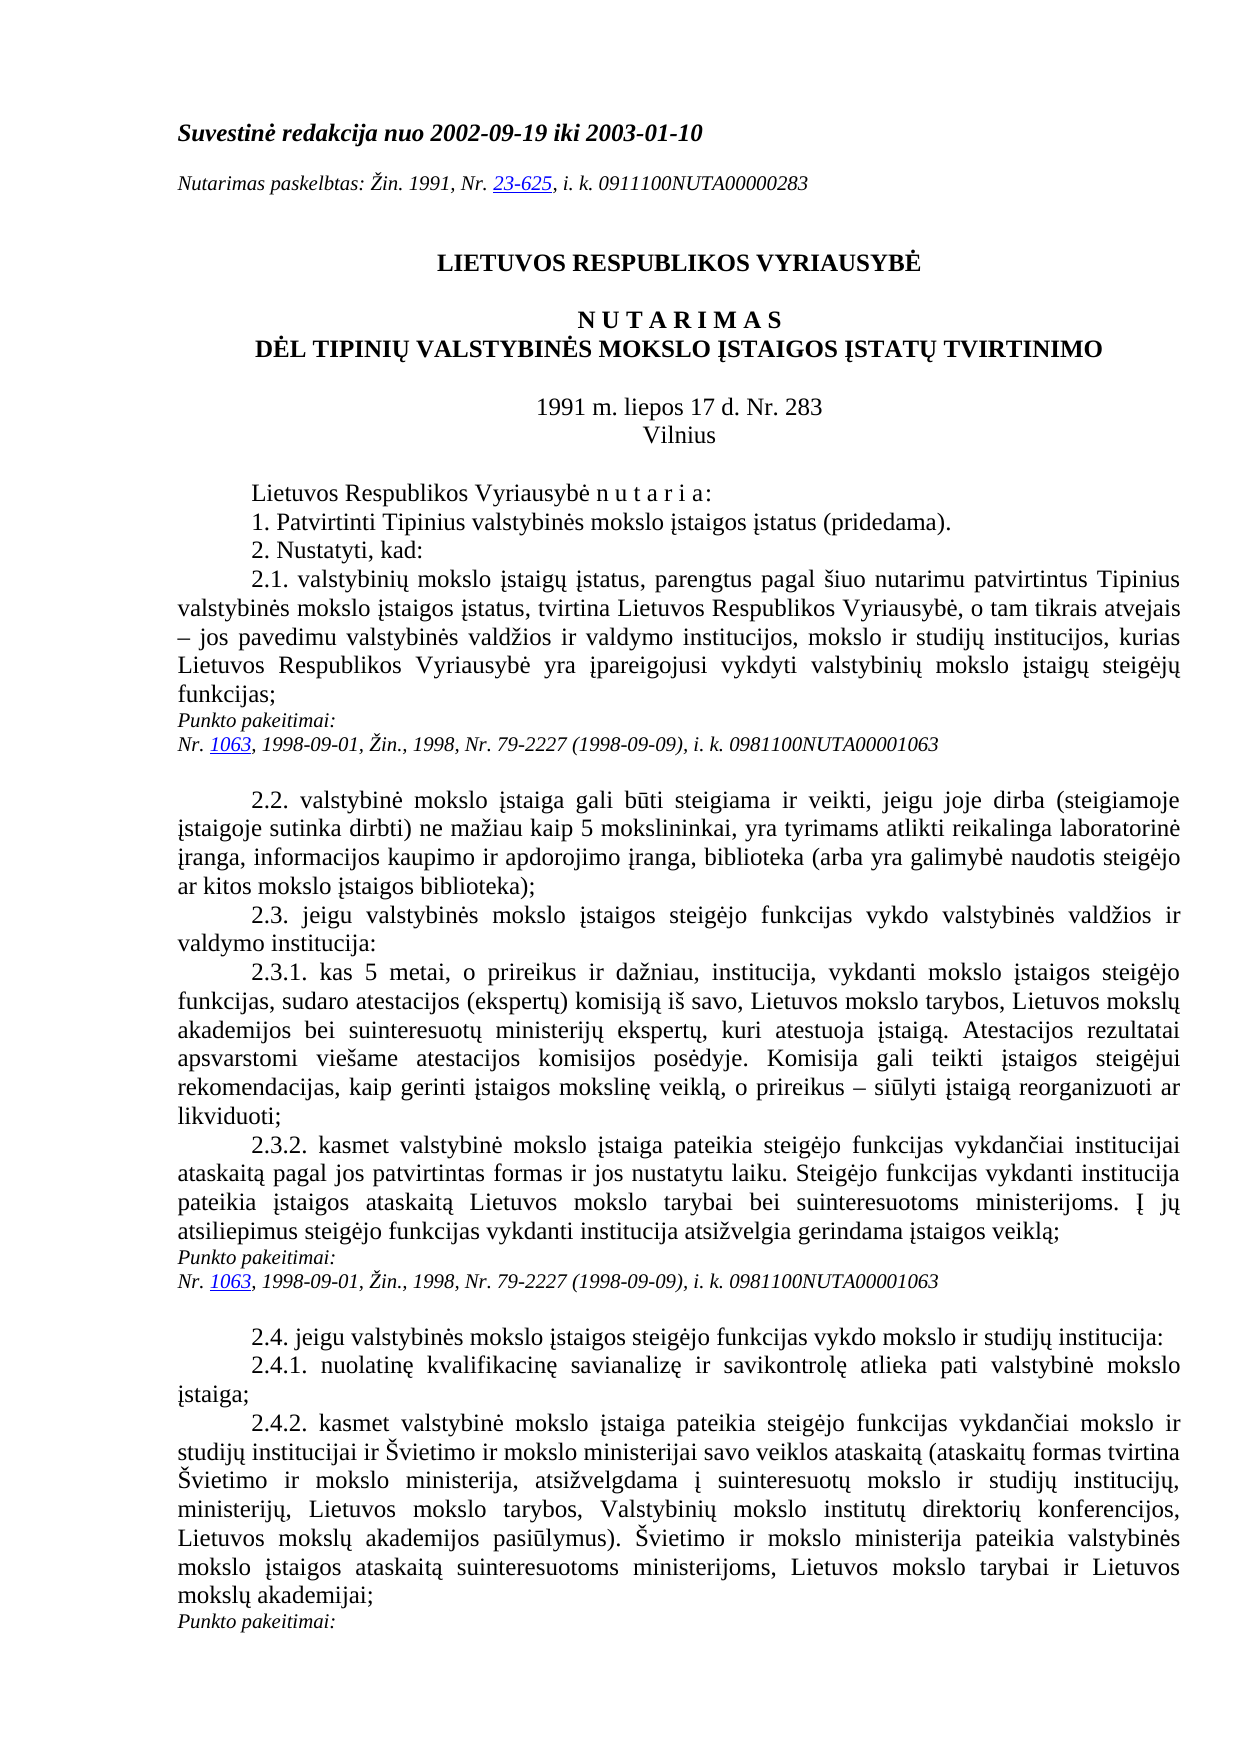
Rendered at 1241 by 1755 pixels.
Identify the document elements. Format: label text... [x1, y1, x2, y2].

text Nr. 1063, 1998-09-01, Žin., 1998, Nr. 79-2227 (1998-09-09), i. k. 0981100NUTA00001063 [177, 1269, 1181, 1293]
text 2.3.2. kasmet valstybinė mokslo įstaiga pateikia steigėjo funkcijas vykdančiai institucijai ataskaitą pagal jos patvirtintas formas ir jos nustatytu laiku. Steigėjo funkcijas vykdanti institucija pateikia įstaigos ataskaitą Lietuvos mokslo tarybai bei suinteresuotoms ministerijoms. Į jų atsiliepimus steigėjo funkcijas vykdanti institucija atsižvelgia gerindama įstaigos veiklą; [177, 1130, 1181, 1245]
text 2.4. jeigu valstybinės mokslo įstaigos steigėjo funkcijas vykdo mokslo ir studijų institucija: [177, 1322, 1181, 1350]
text 1. Patvirtinti Tipinius valstybinės mokslo įstaigos įstatus (pridedama). [177, 507, 1181, 535]
text Lietuvos Respublikos Vyriausybė nutaria: [177, 478, 1181, 507]
text Punkto pakeitimai: [177, 1245, 1181, 1269]
text Nutarimas paskelbtas: Žin. 1991, Nr. 23-625, i. k. 0911100NUTA00000283 [177, 171, 1181, 195]
text 2.4.2. kasmet valstybinė mokslo įstaiga pateikia steigėjo funkcijas vykdančiai mokslo ir studijų institucijai ir Švietimo ir mokslo ministerijai savo veiklos ataskaitą (ataskaitų formas tvirtina Švietimo ir mokslo ministerija, atsižvelgdama į suinteresuotų mokslo ir studijų institucijų, ministerijų, Lietuvos mokslo tarybos, Valstybinių mokslo institutų direktorių konferencijos, Lietuvos mokslų akademijos pasiūlymus). Švietimo ir mokslo ministerija pateikia valstybinės mokslo įstaigos ataskaitą suinteresuotoms ministerijoms, Lietuvos mokslo tarybai ir Lietuvos mokslų akademijai; [177, 1408, 1181, 1609]
text DĖL TIPINIŲ VALSTYBINĖS MOKSLO ĮSTAIGOS ĮSTATŲ TVIRTINIMO [177, 334, 1181, 363]
text Vilnius [177, 420, 1181, 449]
text 2.1. valstybinių mokslo įstaigų įstatus, parengtus pagal šiuo nutarimu patvirtintus Tipinius valstybinės mokslo įstaigos įstatus, tvirtina Lietuvos Respublikos Vyriausybė, o tam tikrais atvejais – jos pavedimu valstybinės valdžios ir valdymo institucijos, mokslo ir studijų institucijos, kurias Lietuvos Respublikos Vyriausybė yra įpareigojusi vykdyti valstybinių mokslo įstaigų steigėjų funkcijas; [177, 564, 1181, 708]
text N U T A R I M A S [177, 305, 1181, 334]
text Nr. 1063, 1998-09-01, Žin., 1998, Nr. 79-2227 (1998-09-09), i. k. 0981100NUTA00001063 [177, 732, 1181, 756]
text 2.2. valstybinė mokslo įstaiga gali būti steigiama ir veikti, jeigu joje dirba (steigiamoje įstaigoje sutinka dirbti) ne mažiau kaip 5 mokslininkai, yra tyrimams atlikti reikalinga laboratorinė įranga, informacijos kaupimo ir apdorojimo įranga, biblioteka (arba yra galimybė naudotis steigėjo ar kitos mokslo įstaigos biblioteka); [177, 785, 1181, 900]
text 2.4.1. nuolatinę kvalifikacinę savianalizę ir savikontrolę atlieka pati valstybinė mokslo įstaiga; [177, 1350, 1181, 1408]
text Punkto pakeitimai: [177, 708, 1181, 732]
text Punkto pakeitimai: [177, 1609, 1181, 1633]
text LIETUVOS RESPUBLIKOS VYRIAUSYBĖ [177, 248, 1181, 277]
text 2.3.1. kas 5 metai, o prireikus ir dažniau, institucija, vykdanti mokslo įstaigos steigėjo funkcijas, sudaro atestacijos (ekspertų) komisiją iš savo, Lietuvos mokslo tarybos, Lietuvos mokslų akademijos bei suinteresuotų ministerijų ekspertų, kuri atestuoja įstaigą. Atestacijos rezultatai apsvarstomi viešame atestacijos komisijos posėdyje. Komisija gali teikti įstaigos steigėjui rekomendacijas, kaip gerinti įstaigos mokslinę veiklą, o prireikus – siūlyti įstaigą reorganizuoti ar likviduoti; [177, 957, 1181, 1130]
text 2. Nustatyti, kad: [177, 535, 1181, 564]
text 2.3. jeigu valstybinės mokslo įstaigos steigėjo funkcijas vykdo valstybinės valdžios ir valdymo institucija: [177, 900, 1181, 957]
text Suvestinė redakcija nuo 2002-09-19 iki 2003-01-10 [177, 118, 1181, 147]
text 1991 m. liepos 17 d. Nr. 283 [177, 392, 1181, 420]
